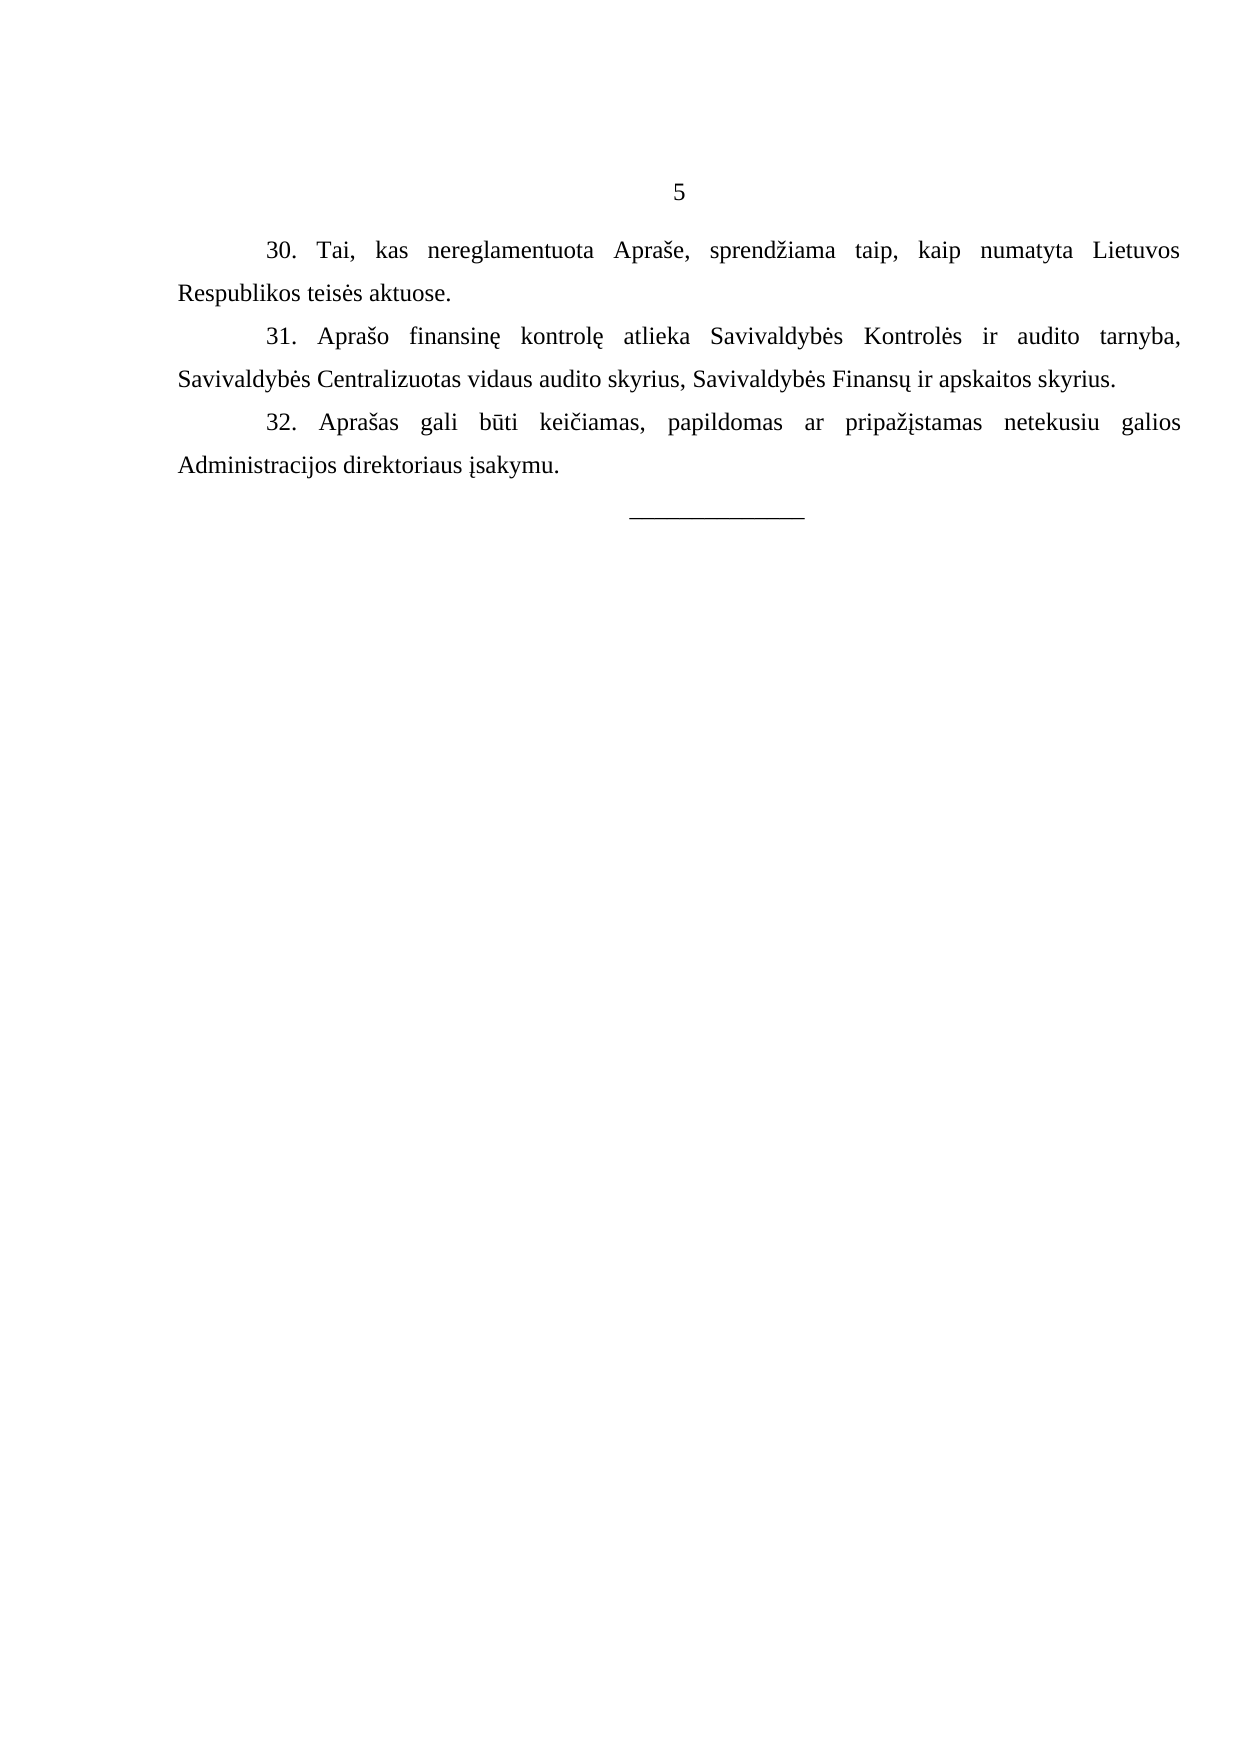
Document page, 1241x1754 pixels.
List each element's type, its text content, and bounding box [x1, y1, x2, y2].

text 31. Aprašo finansinę kontrolę atlieka Savivaldybės Kontrolės ir audito tarnyba, Savivaldybės Centralizuotas vidaus audito skyrius, Savivaldybės Finansų ir apskaitos skyrius. [177, 321, 1181, 393]
text 32. Aprašas gali būti keičiamas, papildomas ar pripažįstamas netekusiu galios Administracijos direktoriaus įsakymu. [177, 407, 1181, 479]
text ______________ [177, 493, 1181, 522]
text 30. Tai, kas nereglamentuota Apraše, sprendžiama taip, kaip numatyta Lietuvos Respublikos teisės aktuose. [177, 235, 1181, 307]
